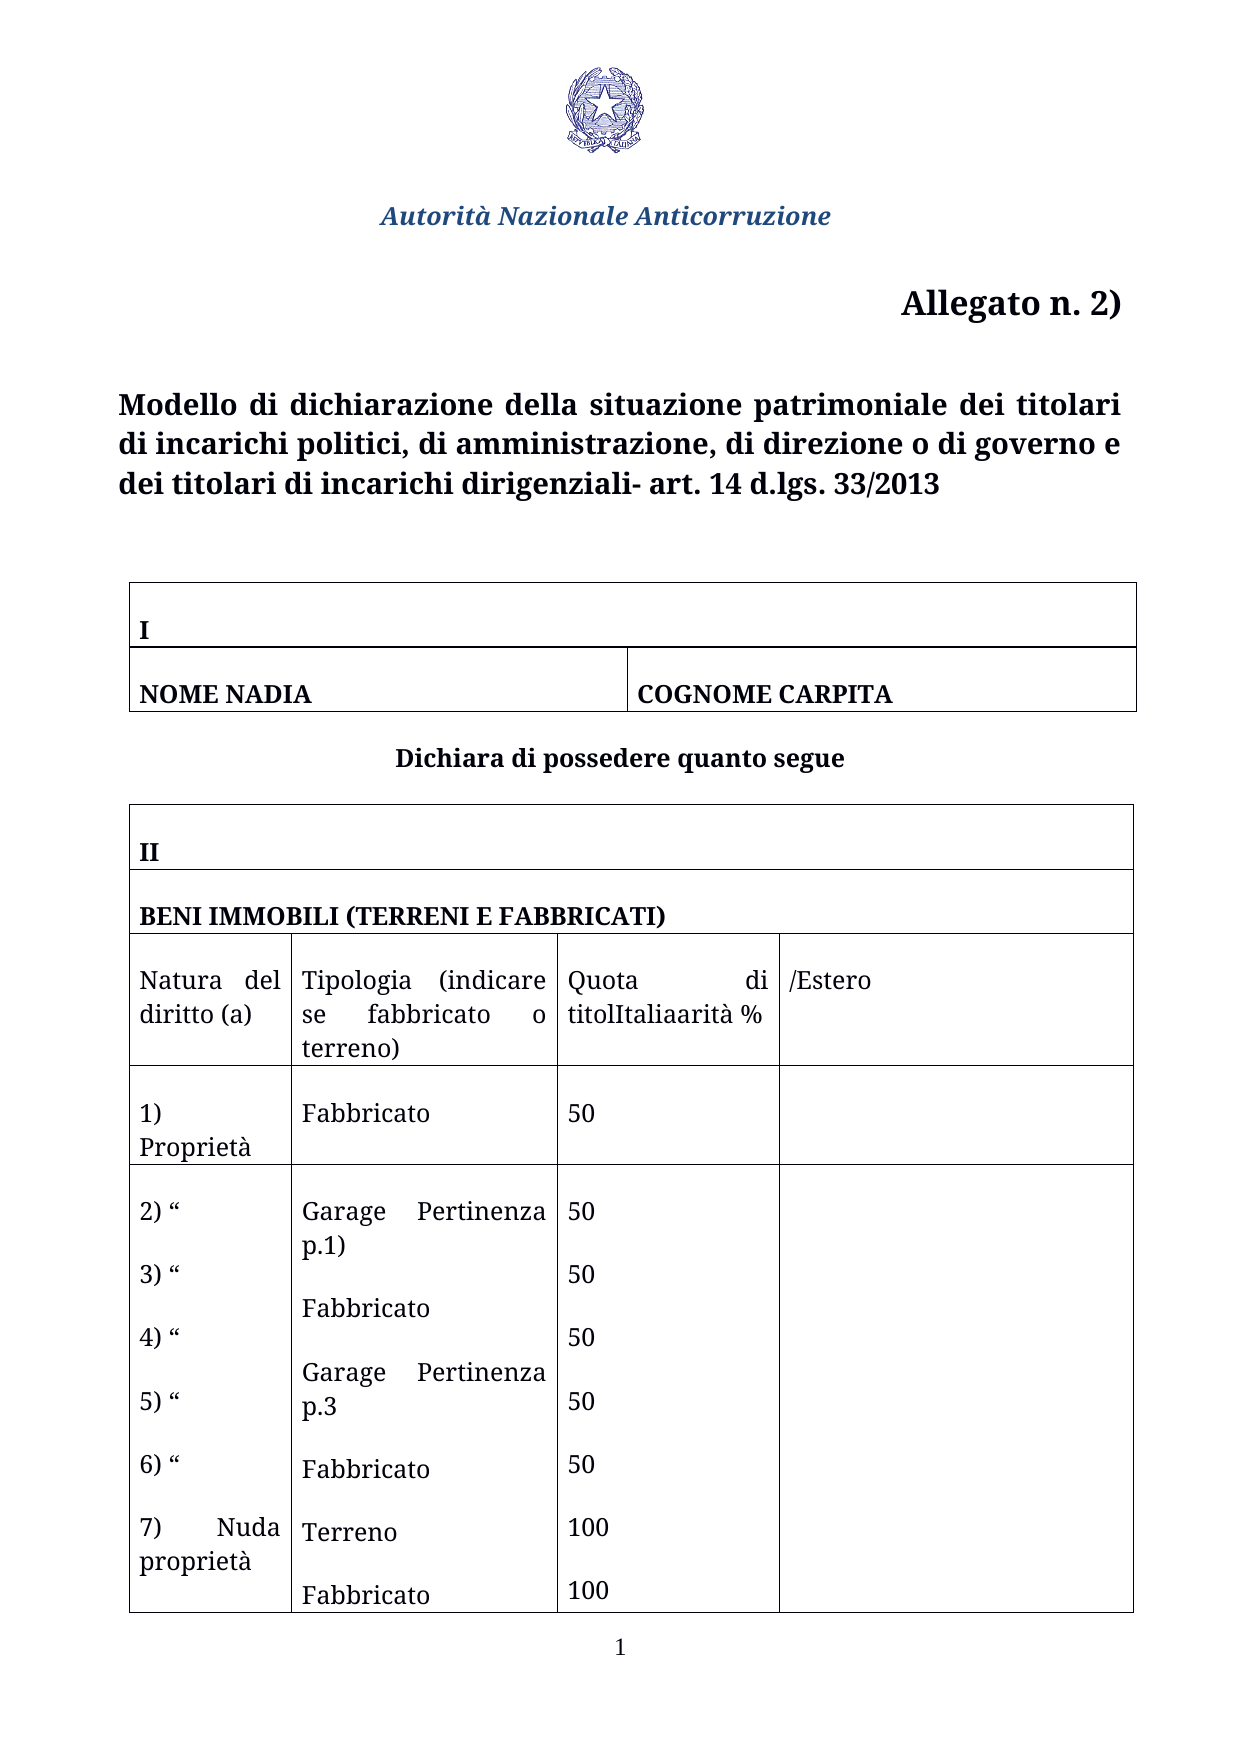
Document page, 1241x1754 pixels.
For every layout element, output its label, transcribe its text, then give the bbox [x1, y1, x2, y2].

table_cell Tipologia (indicare se fabbricato o terreno) [292, 934, 557, 1065]
text Allegato n. 2) [118, 279, 1122, 325]
table_cell Fabbricato [292, 1066, 557, 1163]
table_cell Natura del diritto (a) [130, 934, 291, 1065]
table_cell 1) Proprietà [130, 1066, 291, 1163]
table_cell Quota di titolItaliaarità % [558, 934, 779, 1065]
table_cell NOME NADIA [130, 648, 627, 711]
subtitle Modello di dichiarazione della situazione patrimoniale dei titolari di incarichi politici, di amministrazione, di direzione o di governo e dei titolari di incarichi dirigenziali- art. 14 d.lgs. 33/2013 [118, 384, 1122, 503]
table_cell BENI IMMOBILI (TERRENI E FABBRICATI) [130, 870, 1133, 933]
table_cell 50 50 50 50 50 100 100 [558, 1165, 779, 1612]
table_cell 50 [558, 1066, 779, 1163]
table_cell 2) “ 3) “ 4) “ 5) “ 6) “ 7) Nuda proprietà [130, 1165, 291, 1612]
table_header II [130, 805, 1133, 868]
table_cell [780, 1066, 1133, 1163]
table_header I [130, 583, 1136, 646]
subtitle Dichiara di possedere quanto segue [118, 741, 1122, 775]
table_cell COGNOME CARPITA [628, 648, 1136, 711]
table_cell [780, 1165, 1133, 1612]
table_cell Garage Pertinenza p.1) Fabbricato Garage Pertinenza p.3 Fabbricato Terreno Fabbricato [292, 1165, 557, 1612]
table_cell /Estero [780, 934, 1133, 1065]
picture [561, 59, 650, 159]
